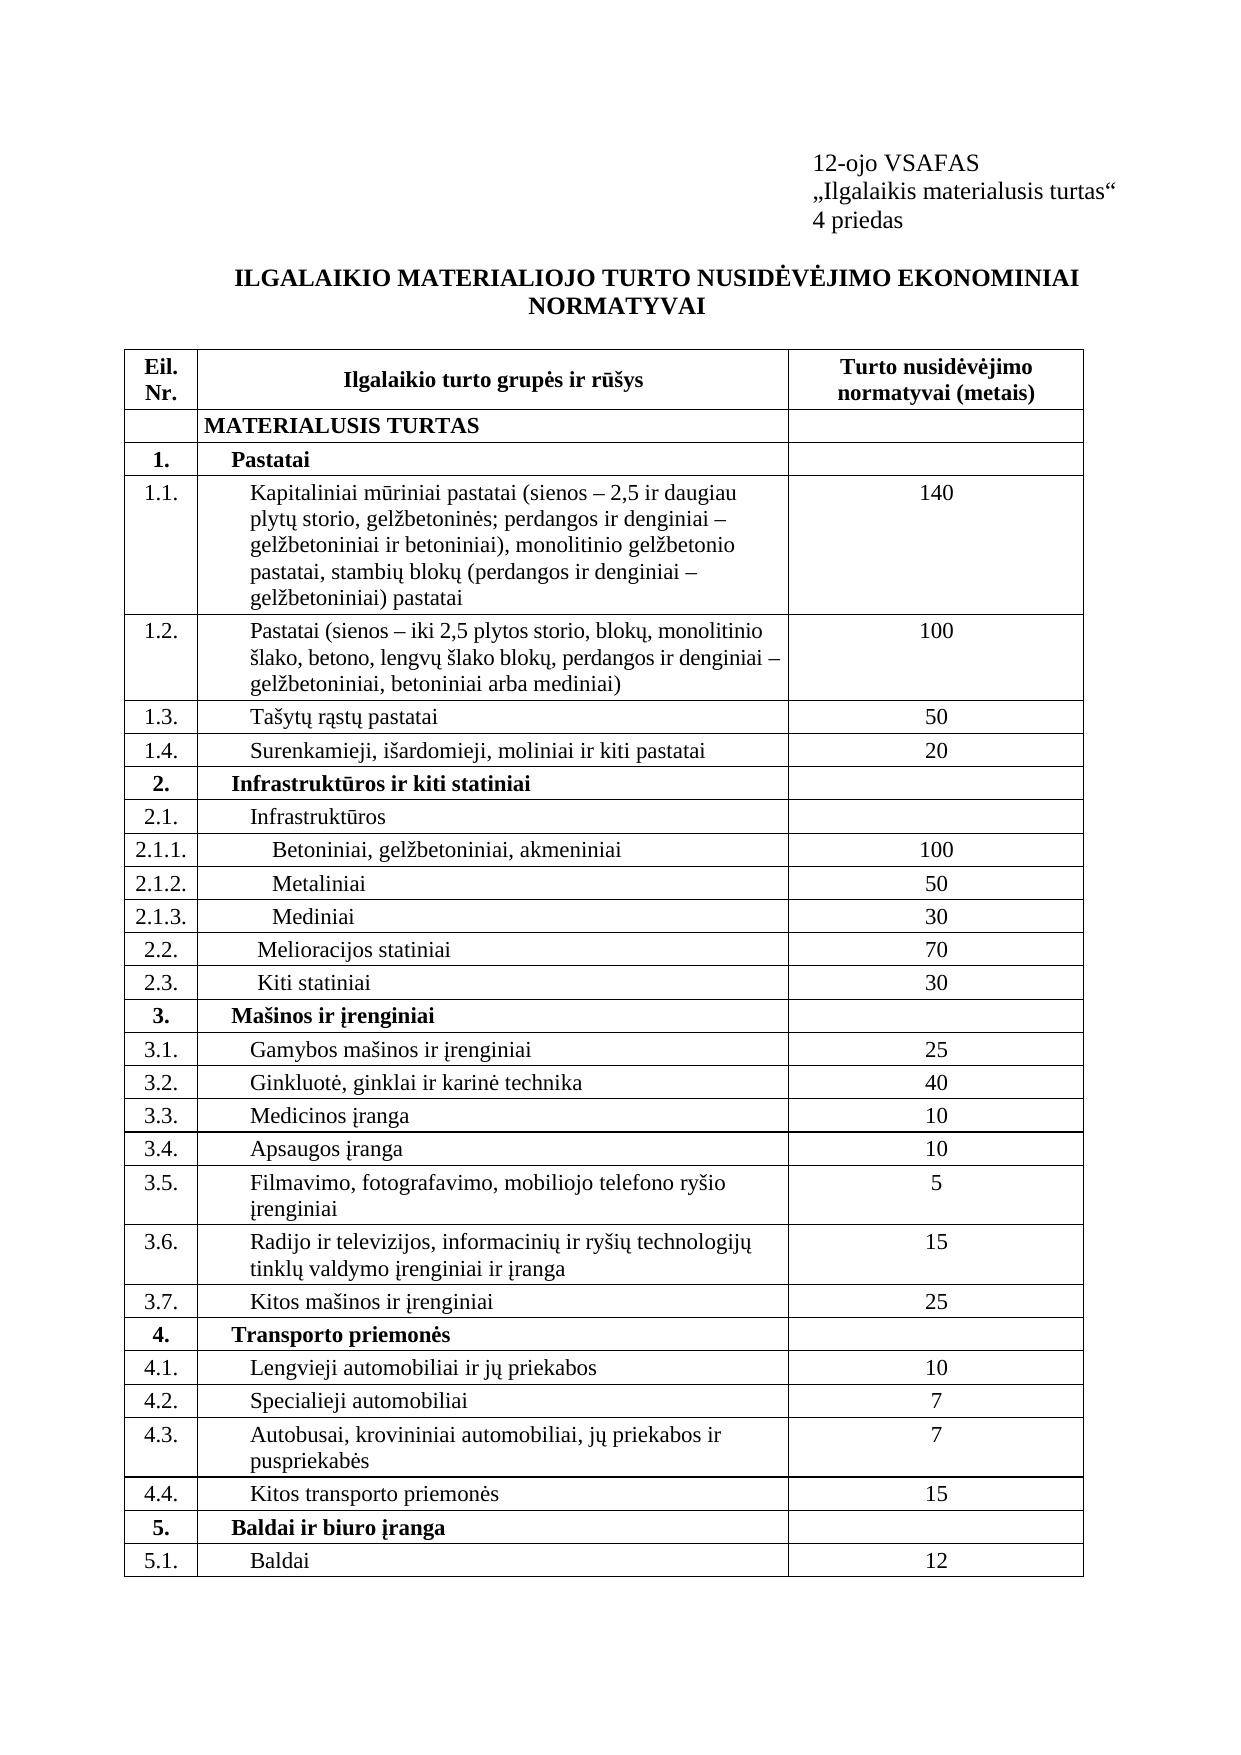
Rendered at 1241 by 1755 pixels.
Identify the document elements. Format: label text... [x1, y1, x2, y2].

table_cell 25 [789, 1285, 1083, 1317]
table_cell Kiti statiniai [198, 966, 788, 998]
table_cell Mašinos ir įrenginiai [198, 1000, 788, 1032]
table_cell 15 [789, 1225, 1083, 1284]
table_cell 7 [789, 1418, 1083, 1476]
table_cell Infrastruktūros [198, 800, 788, 832]
text 4 priedas [812, 205, 1122, 234]
table_cell Autobusai, krovininiai automobiliai, jų priekabos ir puspriekabės [198, 1418, 788, 1476]
table_cell 2. [125, 767, 197, 799]
table_cell 4.3. [125, 1418, 197, 1476]
table_cell Filmavimo, fotografavimo, mobiliojo telefono ryšio įrenginiai [198, 1166, 788, 1224]
table_cell 3.7. [125, 1285, 197, 1317]
table_cell Kapitaliniai mūriniai pastatai (sienos – 2,5 ir daugiau plytų storio, gelžbetoninės; perdangos ir denginiai – gelžbetoniniai ir betoniniai), monolitinio gelžbetonio pastatai, stambių blokų (perdangos ir denginiai – gelžbetoniniai) pastatai [198, 476, 788, 613]
table_cell 2.1. [125, 800, 197, 832]
table_cell 1.3. [125, 701, 197, 733]
table_cell [789, 1000, 1083, 1032]
table_cell 3.4. [125, 1133, 197, 1165]
table_cell [789, 800, 1083, 832]
table_cell 2.1.1. [125, 834, 197, 866]
text „Ilgalaikis materialusis turtas“ [812, 176, 1122, 205]
table_cell [789, 767, 1083, 799]
table_cell Betoniniai, gelžbetoniniai, akmeniniai [198, 834, 788, 866]
table_cell Medicinos įranga [198, 1099, 788, 1131]
table_cell 7 [789, 1385, 1083, 1417]
table_cell 1.4. [125, 734, 197, 766]
table_cell 140 [789, 476, 1083, 613]
table_cell 4.1. [125, 1351, 197, 1383]
table_cell 2.2. [125, 933, 197, 965]
table_cell [789, 1318, 1083, 1350]
table_cell [789, 410, 1083, 442]
table_cell Surenkamieji, išardomieji, moliniai ir kiti pastatai [198, 734, 788, 766]
table_cell Specialieji automobiliai [198, 1385, 788, 1417]
table_cell Kitos mašinos ir įrenginiai [198, 1285, 788, 1317]
table_cell Pastatai (sienos – iki 2,5 plytos storio, blokų, monolitinio šlako, betono, lengvų šlako blokų, perdangos ir denginiai – gelžbetoniniai, betoniniai arba mediniai) [198, 615, 788, 699]
table_cell 4.2. [125, 1385, 197, 1417]
table_cell 15 [789, 1478, 1083, 1509]
table_cell 5.1. [125, 1544, 197, 1576]
table_cell 1. [125, 443, 197, 475]
table_cell 4. [125, 1318, 197, 1350]
table_cell 1.1. [125, 476, 197, 613]
table_cell 30 [789, 900, 1083, 932]
table_cell 1.2. [125, 615, 197, 699]
table_cell 3.6. [125, 1225, 197, 1284]
table_cell 100 [789, 615, 1083, 699]
table_cell Melioracijos statiniai [198, 933, 788, 965]
table_cell 50 [789, 701, 1083, 733]
table_cell Pastatai [198, 443, 788, 475]
table_cell Apsaugos įranga [198, 1133, 788, 1165]
table_cell [789, 443, 1083, 475]
table_cell Infrastruktūros ir kiti statiniai [198, 767, 788, 799]
table_cell [125, 410, 197, 442]
table_cell 4.4. [125, 1478, 197, 1509]
text ILGALAIKIO MATERIALIOJO TURTO NUSIDĖVĖJIMO EKONOMINIAI NORMATYVAI [118, 263, 1122, 320]
table_cell 40 [789, 1066, 1083, 1098]
table_cell 2.1.2. [125, 867, 197, 899]
table_cell Lengvieji automobiliai ir jų priekabos [198, 1351, 788, 1383]
table_cell 20 [789, 734, 1083, 766]
table_cell 3.2. [125, 1066, 197, 1098]
table_cell 12 [789, 1544, 1083, 1576]
table_cell 10 [789, 1133, 1083, 1165]
table_cell 3.3. [125, 1099, 197, 1131]
table_header Eil. Nr. [125, 350, 197, 408]
table_cell 10 [789, 1099, 1083, 1131]
table_cell 30 [789, 966, 1083, 998]
text 12-ojo VSAFAS [812, 148, 1122, 176]
table_cell Transporto priemonės [198, 1318, 788, 1350]
table_cell [789, 1511, 1083, 1543]
table_cell 3.5. [125, 1166, 197, 1224]
table_cell 5. [125, 1511, 197, 1543]
table_cell 3. [125, 1000, 197, 1032]
table_cell Kitos transporto priemonės [198, 1478, 788, 1509]
table_cell 10 [789, 1351, 1083, 1383]
table_cell Baldai [198, 1544, 788, 1576]
table_cell 25 [789, 1033, 1083, 1065]
table_cell Baldai ir biuro įranga [198, 1511, 788, 1543]
table_cell MATERIALUSIS TURTAS [198, 410, 788, 442]
table_cell 3.1. [125, 1033, 197, 1065]
table_cell 2.1.3. [125, 900, 197, 932]
table_cell 5 [789, 1166, 1083, 1224]
table_cell Metaliniai [198, 867, 788, 899]
table_cell Tašytų rąstų pastatai [198, 701, 788, 733]
table_cell Gamybos mašinos ir įrenginiai [198, 1033, 788, 1065]
table_cell Mediniai [198, 900, 788, 932]
table_cell Radijo ir televizijos, informacinių ir ryšių technologijų tinklų valdymo įrenginiai ir įranga [198, 1225, 788, 1284]
table_header Ilgalaikio turto grupės ir rūšys [198, 350, 788, 408]
table_cell 50 [789, 867, 1083, 899]
table_header Turto nusidėvėjimo normatyvai (metais) [789, 350, 1083, 408]
table_cell 70 [789, 933, 1083, 965]
table_cell 100 [789, 834, 1083, 866]
table_cell 2.3. [125, 966, 197, 998]
table_cell Ginkluotė, ginklai ir karinė technika [198, 1066, 788, 1098]
